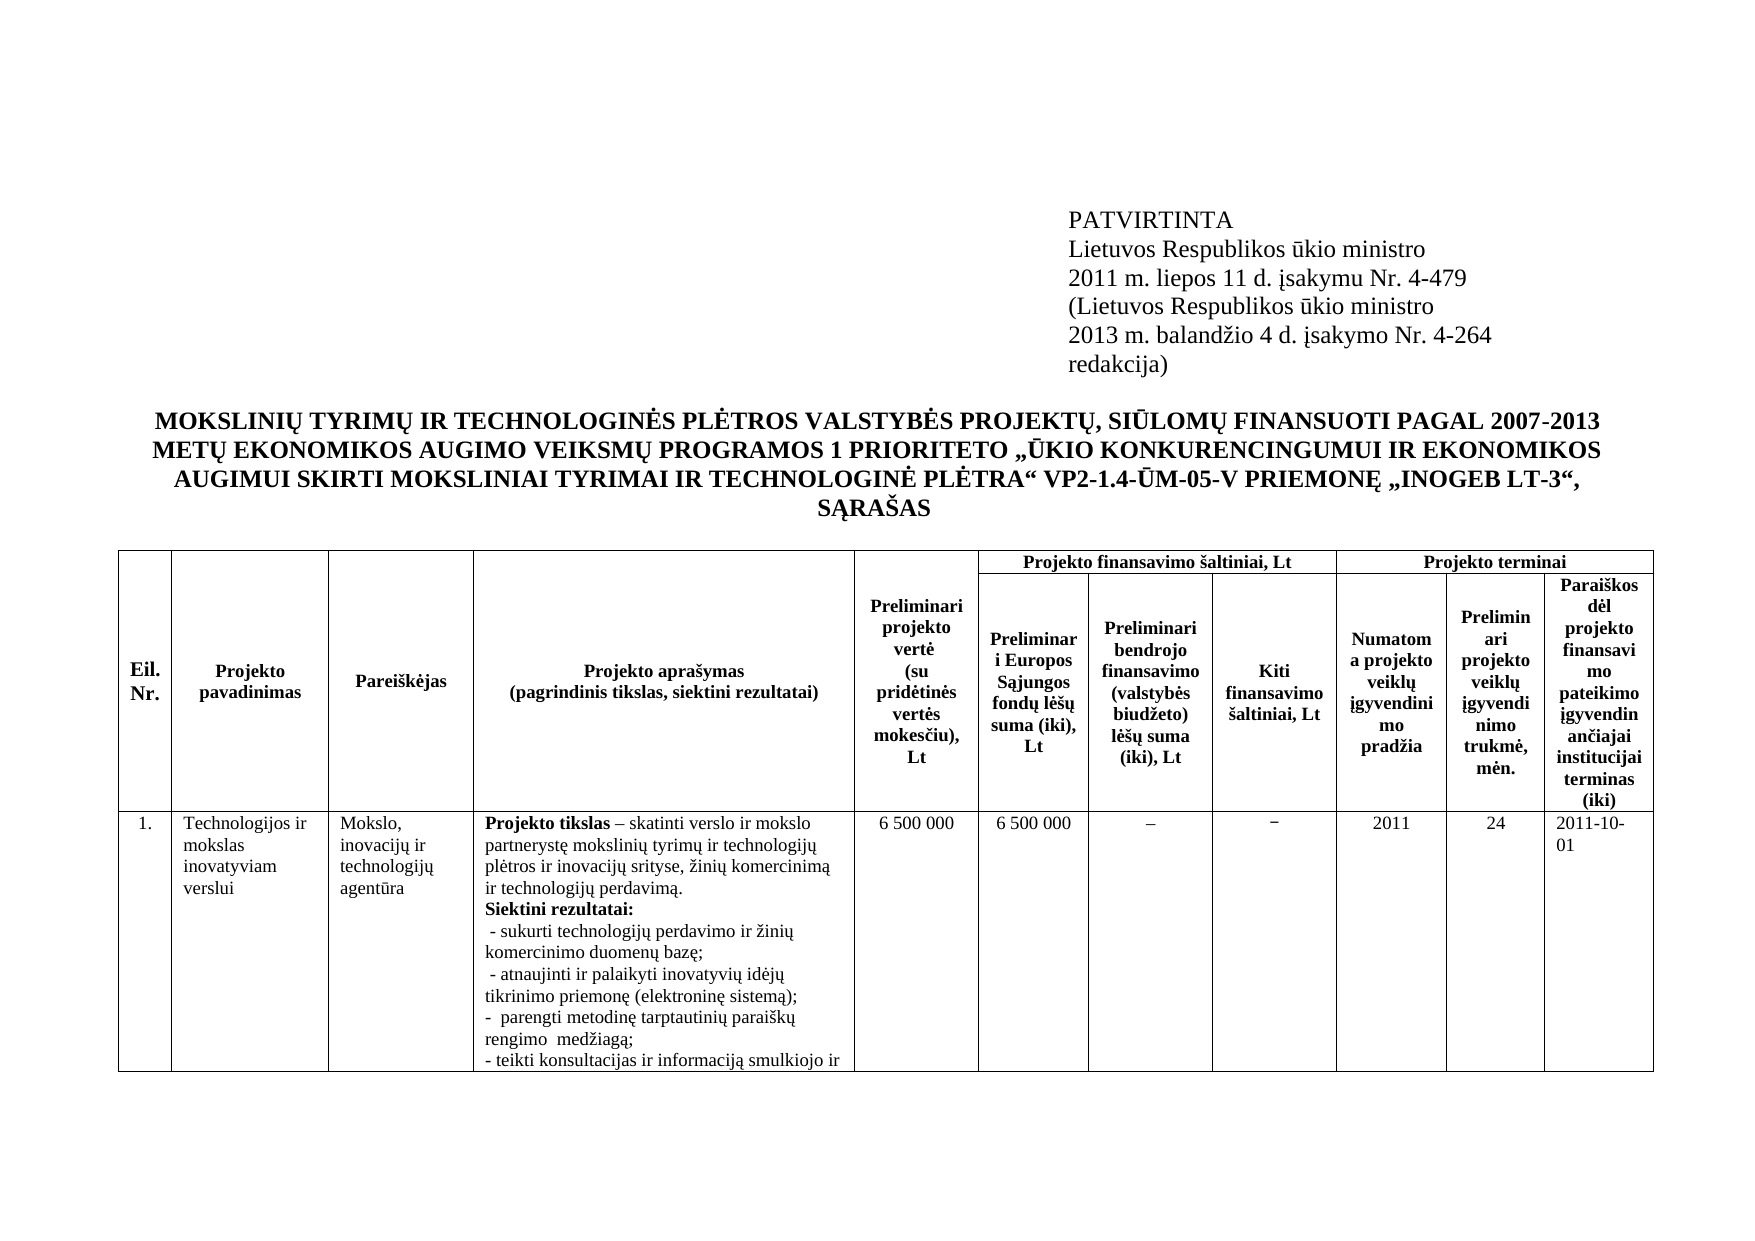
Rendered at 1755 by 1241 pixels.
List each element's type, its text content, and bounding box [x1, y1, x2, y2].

text (Lietuvos Respublikos ūkio ministro [1068, 291, 1636, 320]
table_cell Preliminari projekto veiklų įgyvendinimo trukmė, mėn. [1447, 574, 1544, 811]
text 2011 m. liepos 11 d. įsakymu Nr. 4-479 [1068, 263, 1636, 291]
table_cell Preliminari bendrojo finansavimo (valstybės biudžeto) lėšų suma (iki), Lt [1089, 574, 1212, 811]
text redakcija) [1068, 349, 1636, 378]
table_header Eil. Nr. [119, 551, 171, 811]
table_cell – [1089, 812, 1212, 1071]
table_cell Kiti finansavimo šaltiniai, Lt [1213, 574, 1336, 811]
table_cell Projekto tikslas – skatinti verslo ir mokslo partnerystę mokslinių tyrimų ir technologijų plėtros ir inovacijų srityse, žinių komercinimą ir technologijų perdavimą. Siektini rezultatai: - sukurti technologijų perdavimo ir žinių komercinimo duomenų bazę; - atnaujinti ir palaikyti inovatyvių idėjų tikrinimo priemonę (elektroninę sistemą); - parengti metodinę tarptautinių paraiškų rengimo medžiagą; - teikti konsultacijas ir informaciją smulkiojo ir [474, 812, 854, 1071]
table_header Projekto terminai [1337, 551, 1653, 573]
table_cell 2011-10-01 [1545, 812, 1653, 1071]
table_cell – [1213, 812, 1336, 1071]
text Lietuvos Respublikos ūkio ministro [1068, 234, 1636, 263]
table_cell 2011 [1337, 812, 1446, 1071]
text PATVIRTINTA [1068, 205, 1636, 234]
table_cell 6 500 000 [979, 812, 1088, 1071]
table_cell Mokslo, inovacijų ir technologijų agentūra [329, 812, 473, 1071]
table_cell 1. [119, 812, 171, 1071]
table_cell 24 [1447, 812, 1544, 1071]
text 2013 m. balandžio 4 d. įsakymo Nr. 4-264 [1068, 320, 1636, 349]
table_cell Paraiškos dėl projekto finansavimo pateikimo įgyvendinančiajai institucijai terminas (iki) [1545, 574, 1653, 811]
table_cell Technologijos ir mokslas inovatyviam verslui [172, 812, 328, 1071]
table_header Projekto finansavimo šaltiniai, Lt [979, 551, 1336, 573]
table_cell Preliminari Europos Sąjungos fondų lėšų suma (iki), Lt [979, 574, 1088, 811]
text MOKSLINIŲ TYRIMŲ IR TECHNOLOGINĖS PLĖTROS VALSTYBĖS PROJEKTŲ, SIŪLOMŲ FINANSUOTI PAGAL 2007-2013 METŲ EKONOMIKOS AUGIMO VEIKSMŲ PROGRAMOS 1 PRIORITETO „ŪKIO KONKURENCINGUMUI IR EKONOMIKOS AUGIMUI SKIRTI MOKSLINIAI TYRIMAI IR TECHNOLOGINĖ PLĖTRA“ VP2-1.4-ŪM-05-V PRIEMONĘ „INOGEB LT-3“, SĄRAŠAS [118, 406, 1636, 521]
table_header Pareiškėjas [329, 551, 473, 811]
table_header Projekto pavadinimas [172, 551, 328, 811]
table_cell Numatoma projekto veiklų įgyvendinimo pradžia [1337, 574, 1446, 811]
table_cell 6 500 000 [855, 812, 978, 1071]
table_header Preliminari projekto vertė (su pridėtinės vertės mokesčiu), Lt [855, 551, 978, 811]
table_header Projekto aprašymas (pagrindinis tikslas, siektini rezultatai) [474, 551, 854, 811]
